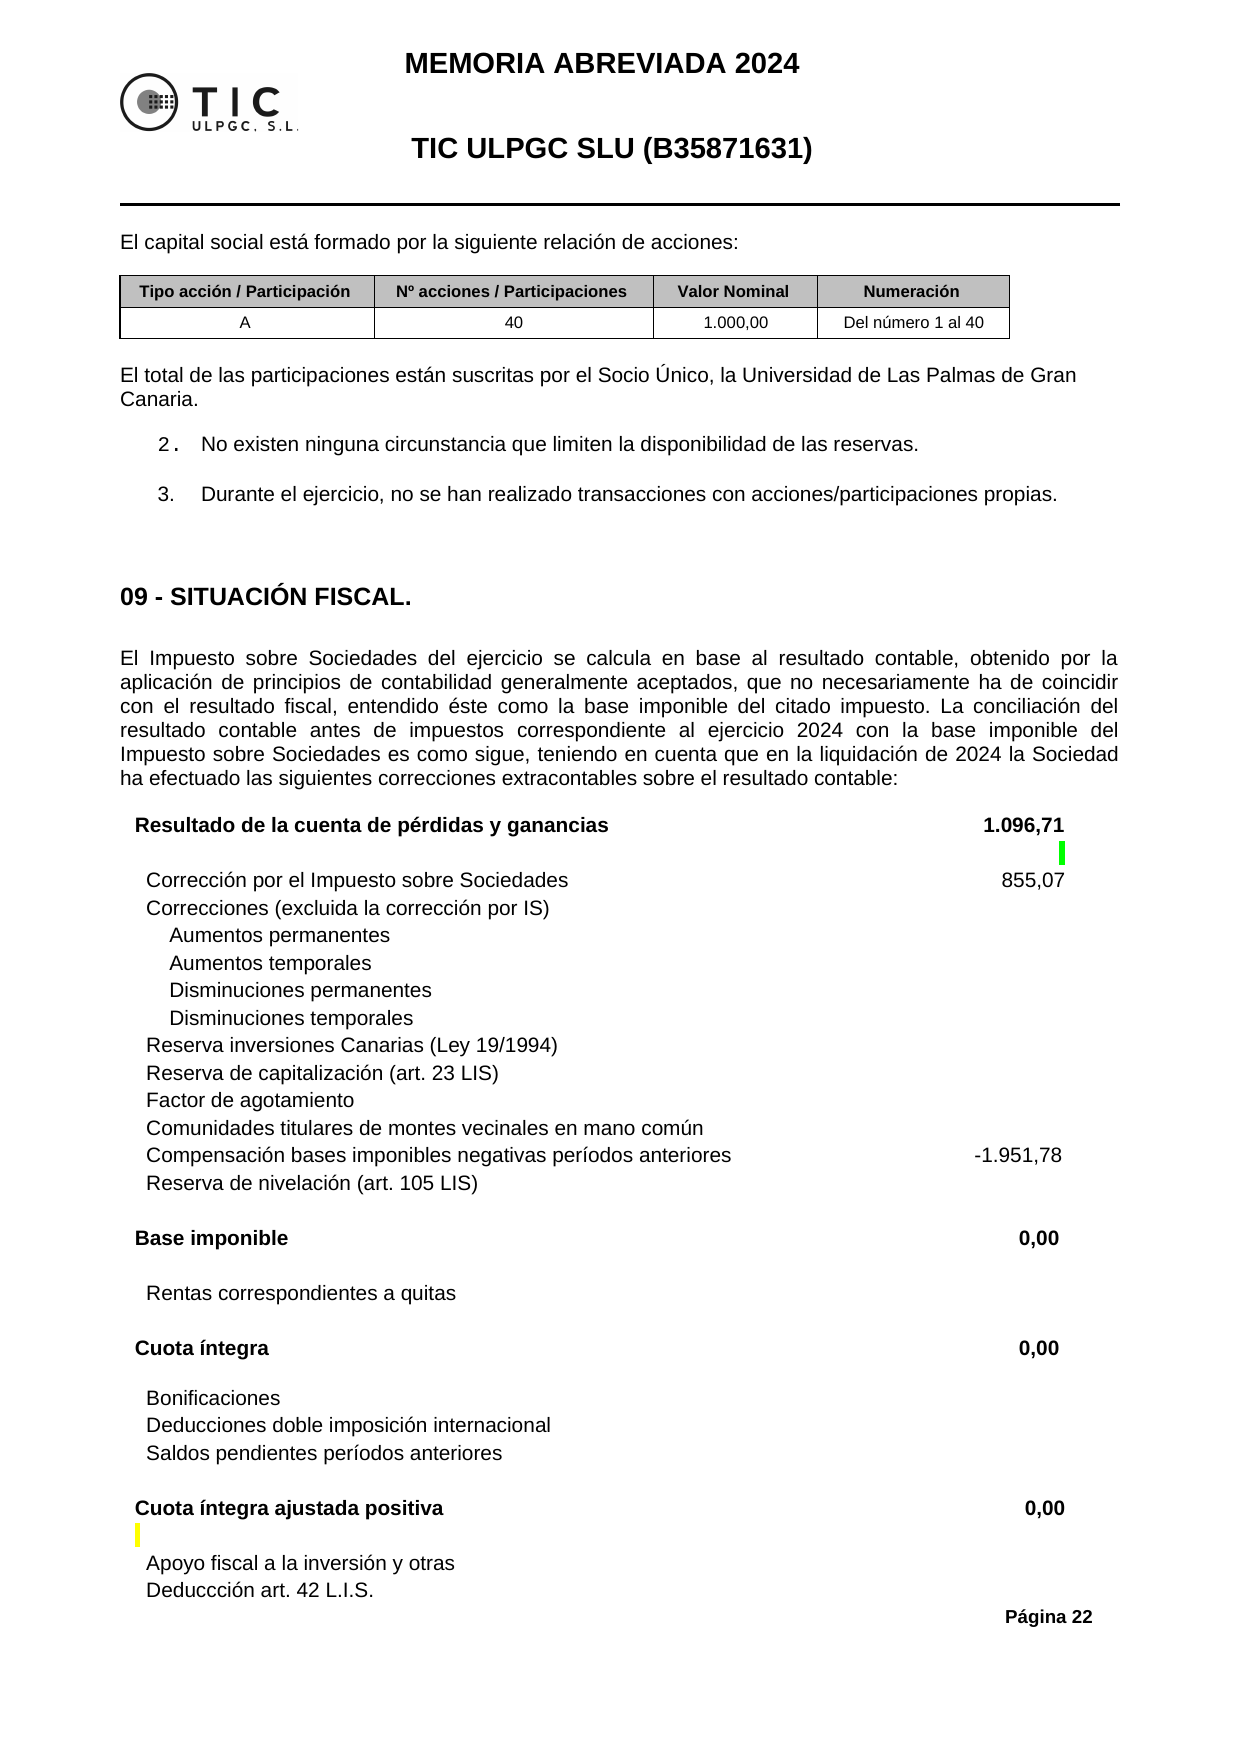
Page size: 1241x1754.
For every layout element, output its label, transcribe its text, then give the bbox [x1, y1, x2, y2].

table_cell A [121, 308, 374, 338]
subtitle 09 - SITUACIÓN FISCAL. [120, 582, 1120, 611]
table_header 1.096,71 [895, 813, 1072, 841]
table_cell [895, 1440, 1072, 1468]
table_cell [895, 841, 1072, 868]
table_cell Aumentos temporales [127, 951, 895, 978]
table_cell Reserva inversiones Canarias (Ley 19/1994) [127, 1033, 895, 1061]
table_cell Saldos pendientes períodos anteriores [127, 1440, 895, 1468]
table_cell Cuota íntegra [127, 1336, 895, 1363]
table_cell [127, 1198, 895, 1226]
table_cell [895, 1281, 1072, 1308]
table_cell [127, 1363, 895, 1385]
table_cell Factor de agotamiento [127, 1088, 895, 1116]
table_cell Cuota íntegra ajustada positiva [127, 1495, 895, 1523]
table_cell [895, 1171, 1072, 1198]
text El Impuesto sobre Sociedades del ejercicio se calcula en base al resultado contable, obtenido por la aplicación de principios de contabilidad generalmente aceptados, que no necesariamente ha de coincidir con el resultado fiscal, entendido éste como la base imponible del citado impuesto. La conciliación del resultado contable antes de impuestos correspondiente al ejercicio 2024 con la base imponible del Impuesto sobre Sociedades es como sigue, teniendo en cuenta que en la liquidación de 2024 la Sociedad ha efectuado las siguientes correcciones extracontables sobre el resultado contable: [120, 646, 1120, 789]
table_cell [895, 951, 1072, 978]
table_cell [895, 1198, 1072, 1226]
table_cell 0,00 [895, 1226, 1072, 1253]
table_cell Rentas correspondientes a quitas [127, 1281, 895, 1308]
table_cell Deduccción art. 42 L.I.S. [127, 1578, 895, 1605]
table_header Valor Nominal [654, 276, 817, 307]
table_cell [895, 978, 1072, 1006]
table_cell [127, 841, 895, 868]
table_header Tipo acción / Participación [121, 276, 374, 307]
table_cell Disminuciones permanentes [127, 978, 895, 1006]
table_cell Corrección por el Impuesto sobre Sociedades [127, 868, 895, 896]
table_cell [895, 1116, 1072, 1143]
table_cell Reserva de capitalización (art. 23 LIS) [127, 1061, 895, 1088]
table_cell -1.951,78 [895, 1143, 1072, 1171]
table_cell Correcciones (excluida la corrección por IS) [127, 896, 895, 923]
table_cell 855,07 [895, 868, 1072, 896]
table_cell [895, 1523, 1072, 1550]
list Durante el ejercicio, no se han realizado transacciones con acciones/participaciones propias. [157, 482, 1120, 506]
table_cell [895, 1253, 1072, 1281]
table_cell Apoyo fiscal a la inversión y otras [127, 1550, 895, 1578]
table_cell Del número 1 al 40 [818, 308, 1009, 338]
table_cell Bonificaciones [127, 1385, 895, 1413]
table_header Resultado de la cuenta de pérdidas y ganancias [127, 813, 895, 841]
text El capital social está formado por la siguiente relación de acciones: [120, 230, 1120, 254]
table_cell Compensación bases imponibles negativas períodos anteriores [127, 1143, 895, 1171]
table_cell [895, 1385, 1072, 1413]
table_cell 0,00 [895, 1495, 1072, 1523]
table_header Numeración [818, 276, 1009, 307]
table_cell 0,00 [895, 1336, 1072, 1363]
table_cell [895, 1413, 1072, 1440]
table_cell [895, 1578, 1072, 1605]
table_cell Aumentos permanentes [127, 923, 895, 951]
table_cell [895, 896, 1072, 923]
table_cell [895, 923, 1072, 951]
table_cell Base imponible [127, 1226, 895, 1253]
table_cell [895, 1061, 1072, 1088]
table_cell [127, 1468, 895, 1495]
text El total de las participaciones están suscritas por el Socio Único, la Universidad de Las Palmas de Gran Canaria. [120, 363, 1120, 411]
list No existen ninguna circunstancia que limiten la disponibilidad de las reservas. [157, 432, 1120, 458]
table_cell [895, 1468, 1072, 1495]
table_cell 40 [375, 308, 653, 338]
table_header Nº acciones / Participaciones [375, 276, 653, 307]
table_cell [895, 1363, 1072, 1385]
table_cell Disminuciones temporales [127, 1006, 895, 1033]
table_cell [895, 1550, 1072, 1578]
table_cell 1.000,00 [654, 308, 817, 338]
table_cell [127, 1523, 895, 1550]
table_cell Reserva de nivelación (art. 105 LIS) [127, 1171, 895, 1198]
table_cell Comunidades titulares de montes vecinales en mano común [127, 1116, 895, 1143]
table_cell [127, 1253, 895, 1281]
table_cell [895, 1006, 1072, 1033]
table_cell [895, 1308, 1072, 1336]
table_cell [895, 1033, 1072, 1061]
table_cell [895, 1088, 1072, 1116]
table_cell Deducciones doble imposición internacional [127, 1413, 895, 1440]
table_cell [127, 1308, 895, 1336]
